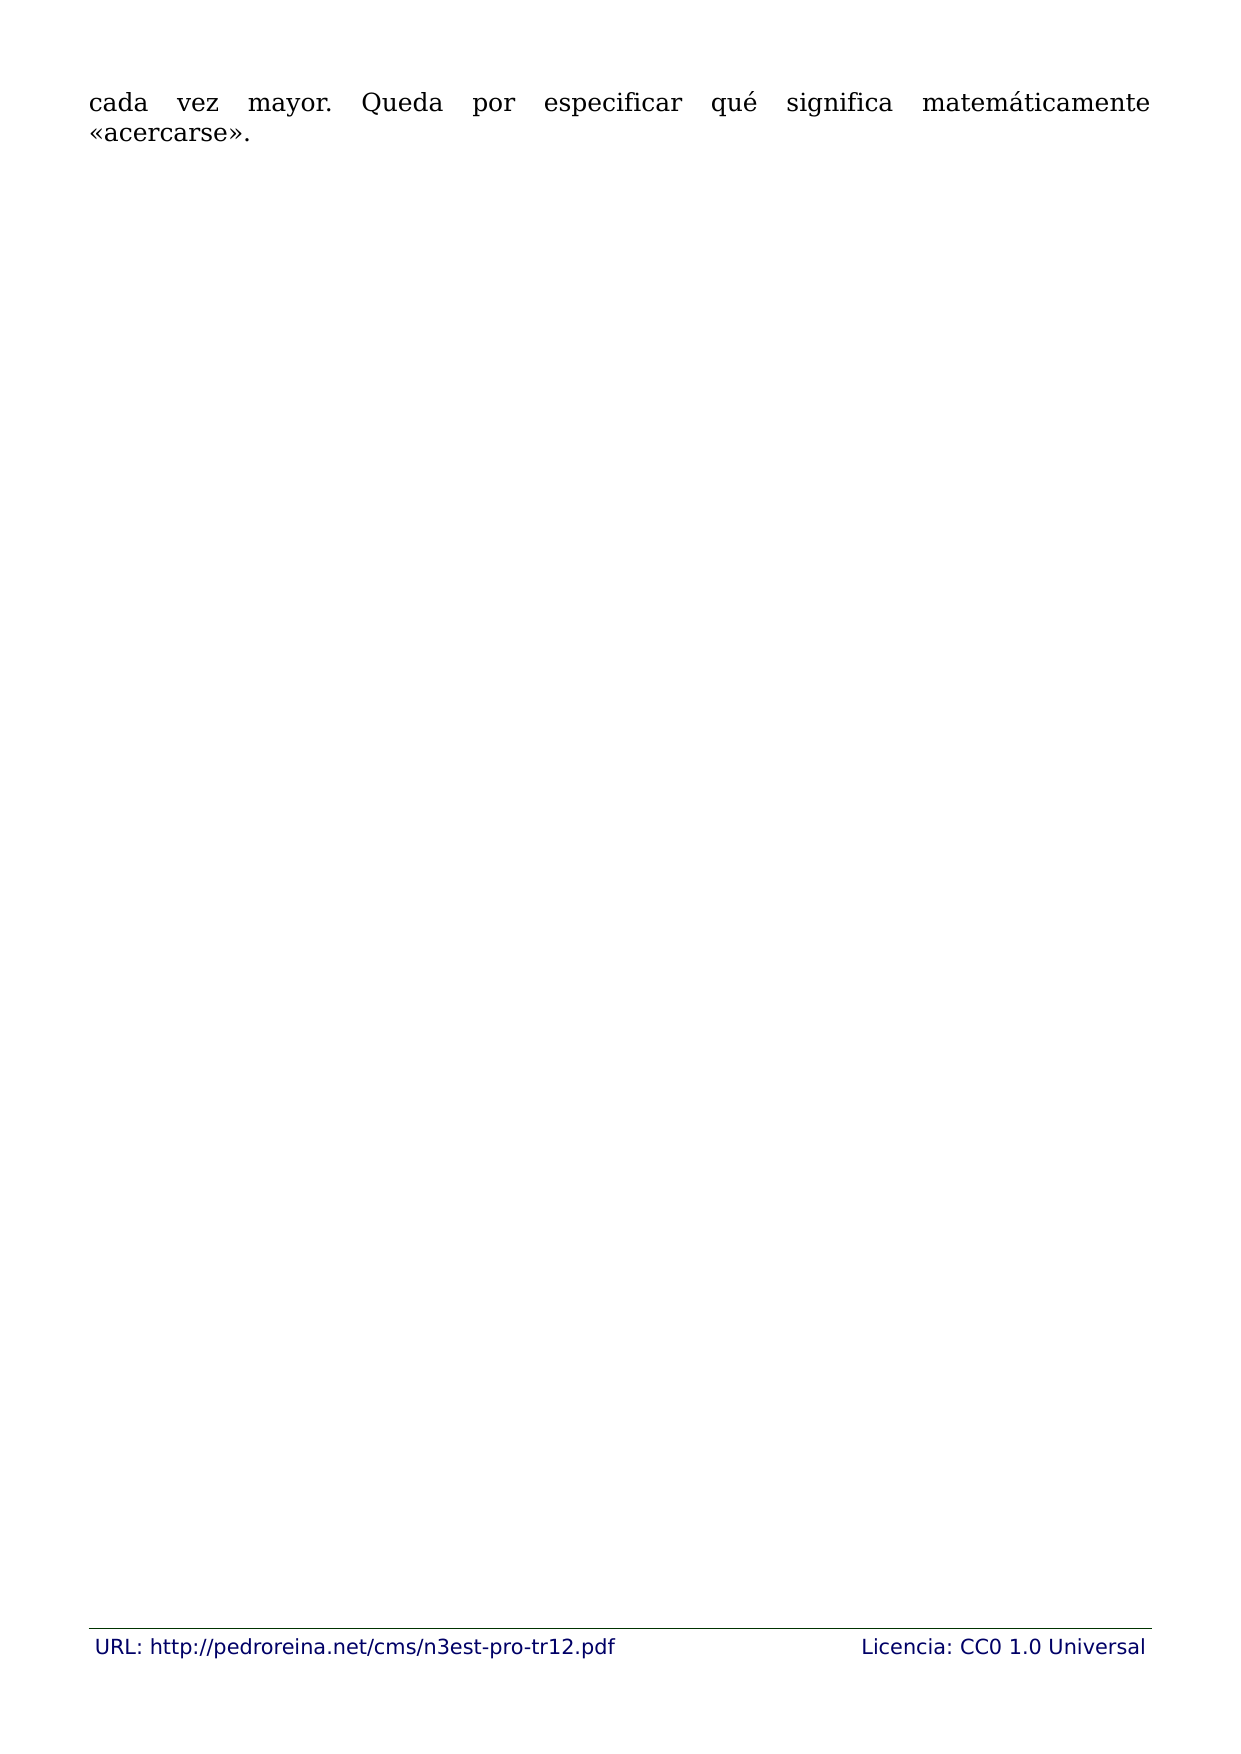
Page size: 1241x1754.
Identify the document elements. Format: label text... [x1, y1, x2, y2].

text cada vez mayor. Queda por especificar qué significa matemáticamente «acercarse». [88, 88, 1152, 147]
